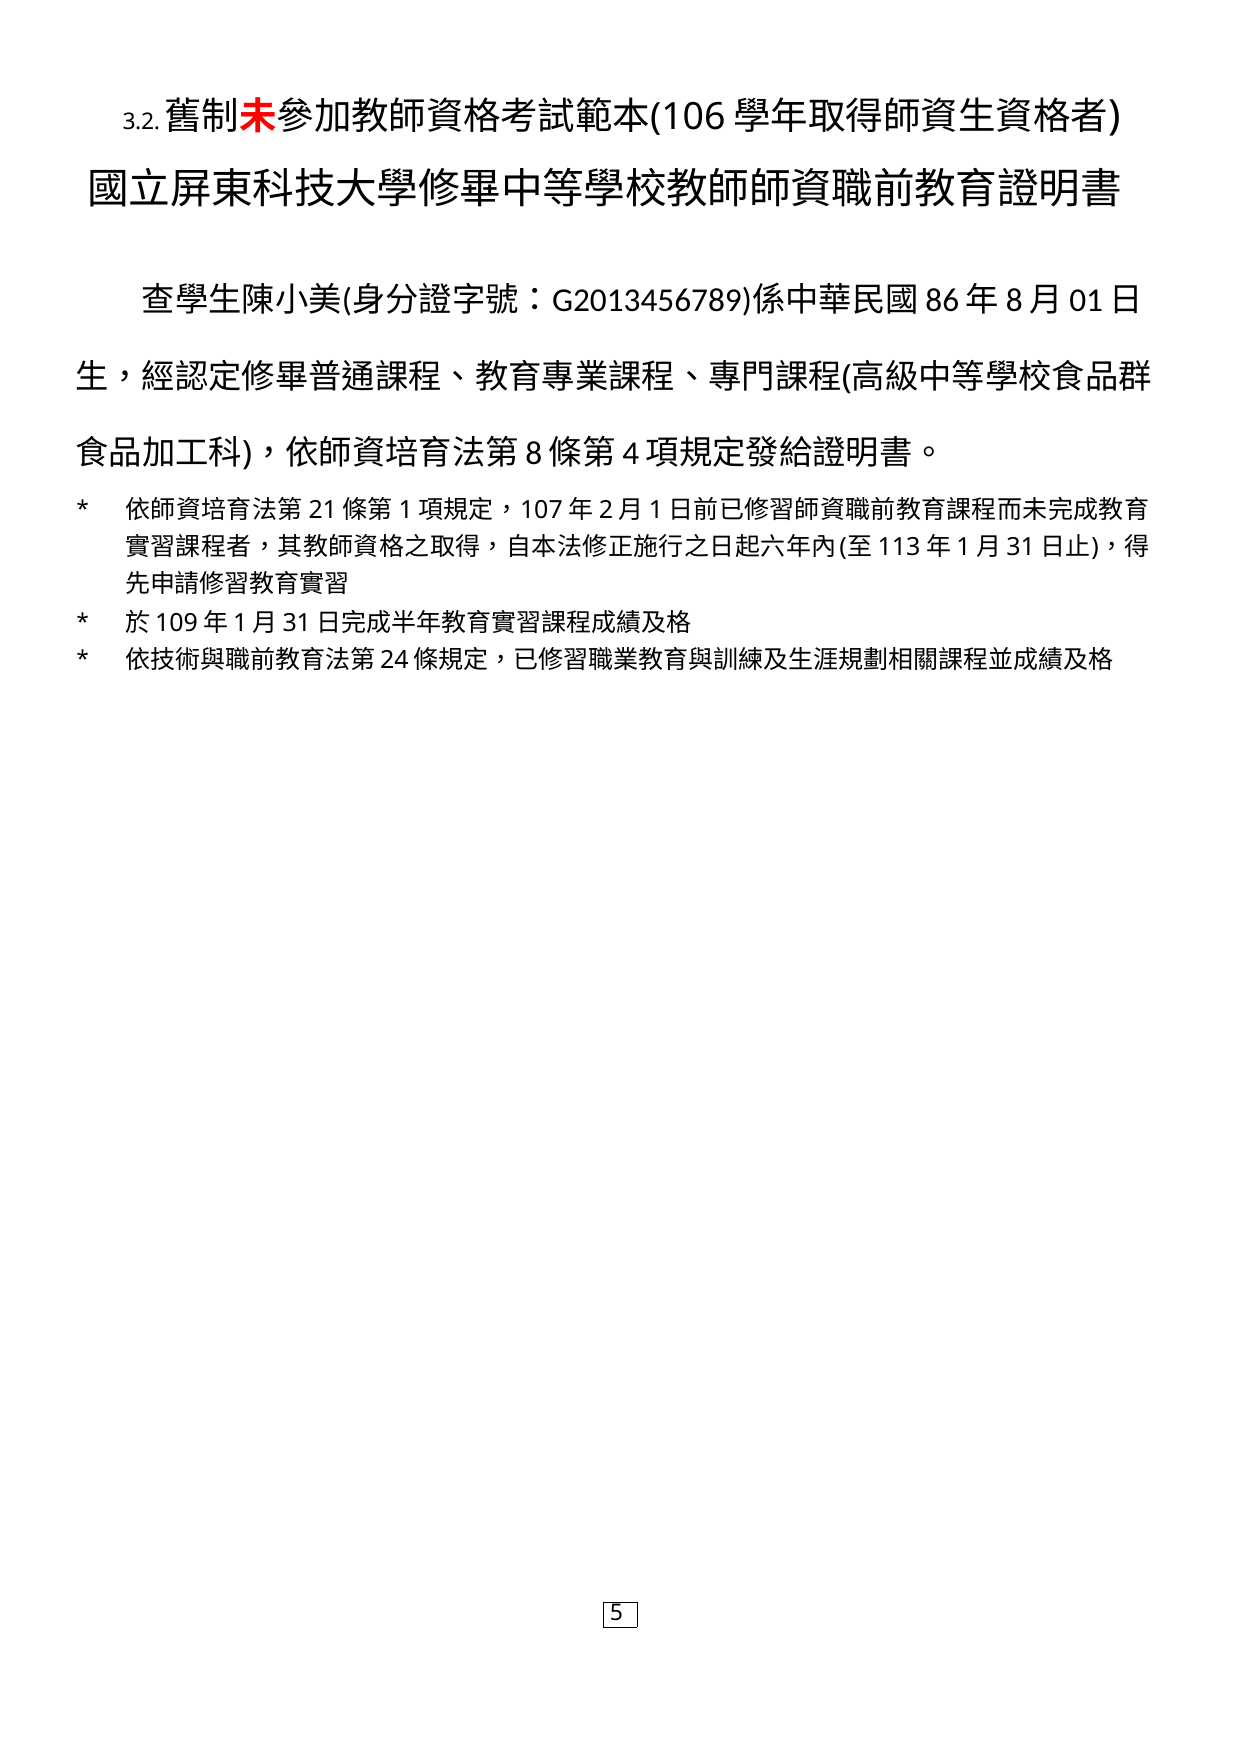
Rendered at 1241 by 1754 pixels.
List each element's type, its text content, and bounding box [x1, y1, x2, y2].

list 依師資培育法第21條第1項規定，107年2月1日前已修習師資職前教育課程而未完成教育實習課程者，其教師資格之取得，自本法修正施行之日起六年內(至113年1月31日止)，得先申請修習教育實習 [75, 491, 1150, 600]
subtitle 國立屏東科技大學修畢中等學校教師師資職前教育證明書 [62, 159, 1122, 216]
text 生，經認定修畢普通課程、教育專業課程、專門課程(高級中等學校食品群食品加工科)，依師資培育法第8條第4項規定發給證明書。 [75, 322, 1158, 474]
list 於109年1月31日完成半年教育實習課程成績及格 [75, 603, 1188, 638]
subtitle 查學生陳小美(身分證字號：G2013456789)係中華民國86年8月01日 [142, 276, 1188, 321]
list 依技術與職前教育法第24條規定，已修習職業教育與訓練及生涯規劃相關課程並成績及格 [75, 642, 1188, 676]
list 舊制未參加教師資格考試範本(106學年取得師資生資格者) [62, 83, 1120, 141]
